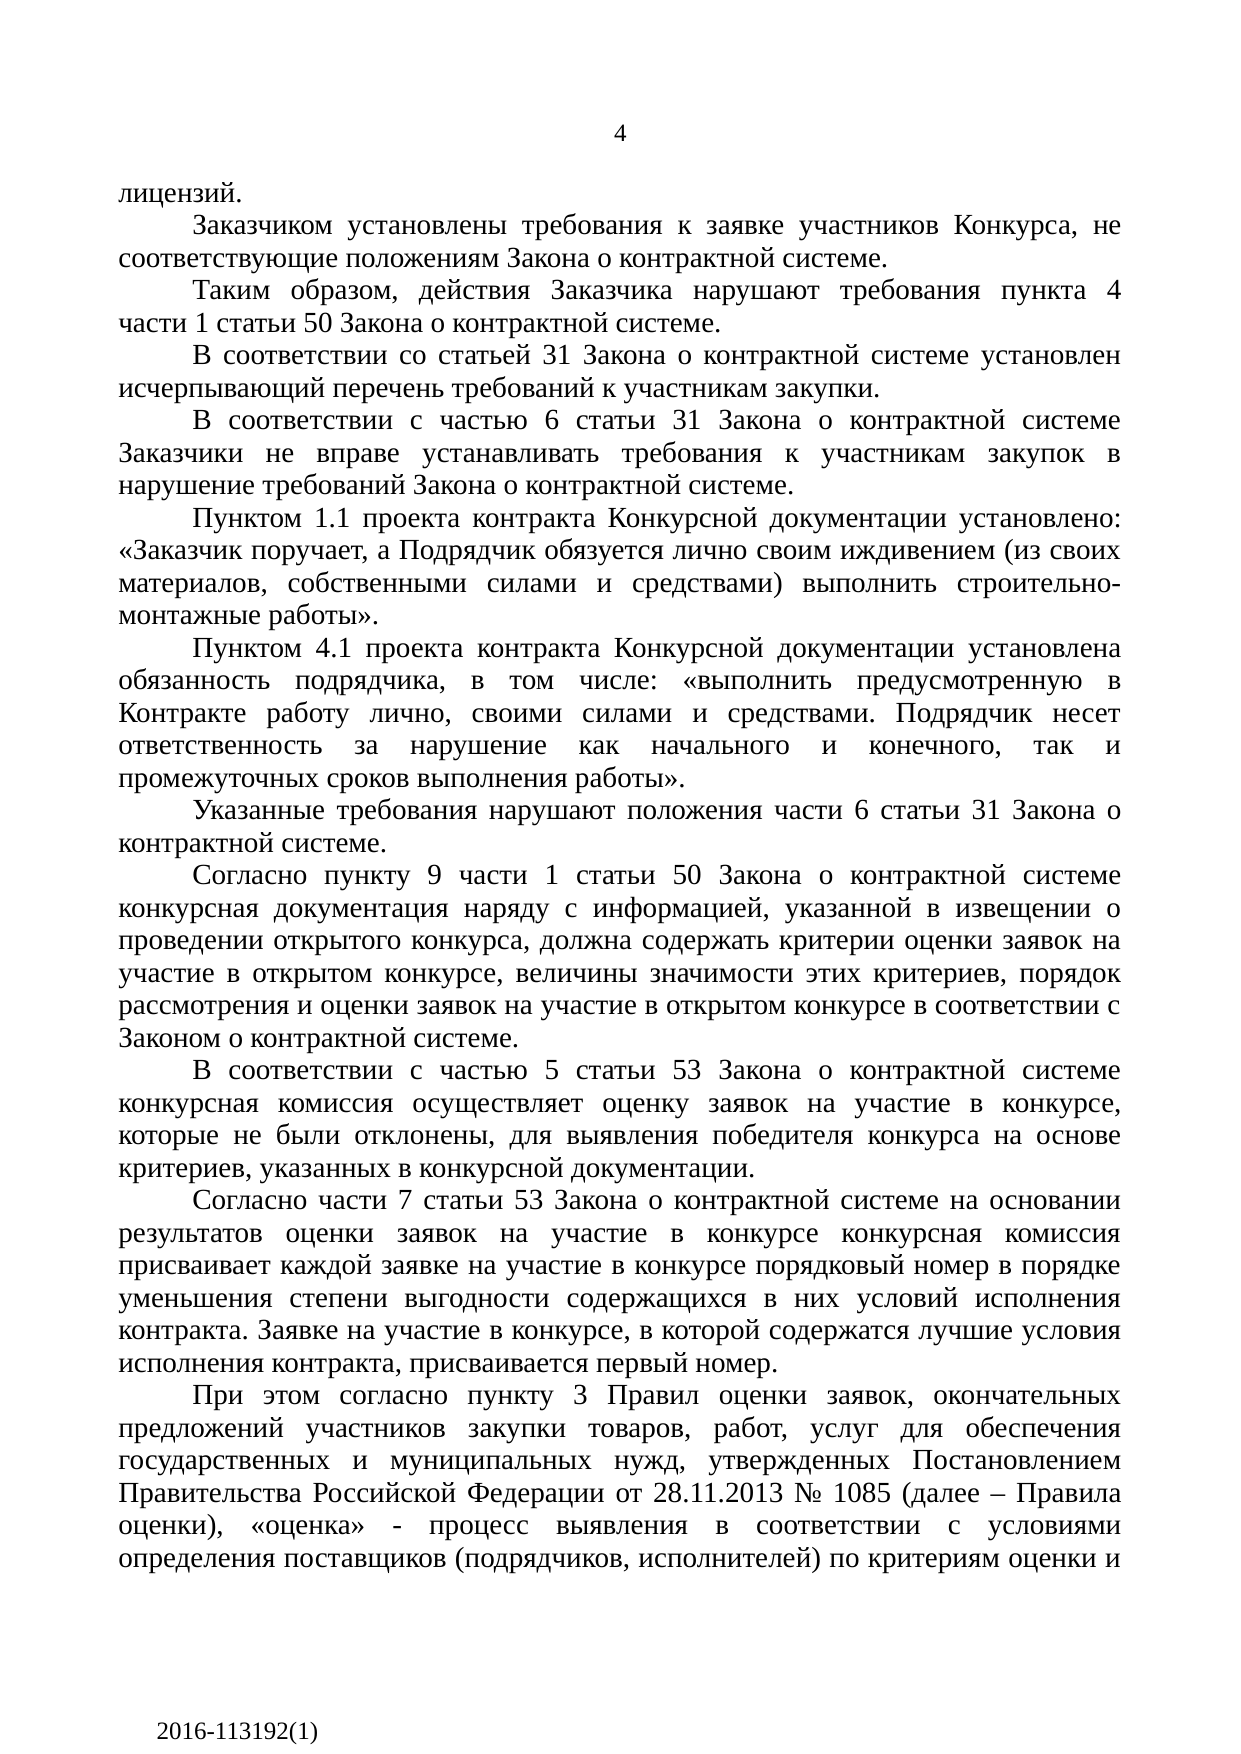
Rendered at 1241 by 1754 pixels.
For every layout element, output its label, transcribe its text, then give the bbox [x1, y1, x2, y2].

text Пунктом 1.1 проекта контракта Конкурсной документации установлено: «Заказчик поручает, а Подрядчик обязуется лично своим иждивением (из своих материалов, собственными силами и средствами) выполнить строительно-монтажные работы». [118, 501, 1122, 631]
text Пунктом 4.1 проекта контракта Конкурсной документации установлена обязанность подрядчика, в том числе: «выполнить предусмотренную в Контракте работу лично, своими силами и средствами. Подрядчик несет ответственность за нарушение как начального и конечного, так и промежуточных сроков выполнения работы». [118, 631, 1122, 794]
text В соответствии с частью 6 статьи 31 Закона о контрактной системе Заказчики не вправе устанавливать требования к участникам закупок в нарушение требований Закона о контрактной системе. [118, 404, 1122, 501]
text Указанные требования нарушают положения части 6 статьи 31 Закона о контрактной системе. [118, 794, 1122, 859]
text Заказчиком установлены требования к заявке участников Конкурса, не соответствующие положениям Закона о контрактной системе. [118, 209, 1122, 274]
text При этом согласно пункту 3 Правил оценки заявок, окончательных предложений участников закупки товаров, работ, услуг для обеспечения государственных и муниципальных нужд, утвержденных Постановлением Правительства Российской Федерации от 28.11.2013 № 1085 (далее – Правила оценки), «оценка» - процесс выявления в соответствии с условиями определения поставщиков (подрядчиков, исполнителей) по критериям оценки и [118, 1379, 1122, 1574]
text Согласно пункту 9 части 1 статьи 50 Закона о контрактной системе конкурсная документация наряду с информацией, указанной в извещении о проведении открытого конкурса, должна содержать критерии оценки заявок на участие в открытом конкурсе, величины значимости этих критериев, порядок рассмотрения и оценки заявок на участие в открытом конкурсе в соответствии с Законом о контрактной системе. [118, 859, 1122, 1054]
text Согласно части 7 статьи 53 Закона о контрактной системе на основании результатов оценки заявок на участие в конкурсе конкурсная комиссия присваивает каждой заявке на участие в конкурсе порядковый номер в порядке уменьшения степени выгодности содержащихся в них условий исполнения контракта. Заявке на участие в конкурсе, в которой содержатся лучшие условия исполнения контракта, присваивается первый номер. [118, 1184, 1122, 1379]
text Таким образом, действия Заказчика нарушают требования пункта 4 части 1 статьи 50 Закона о контрактной системе. [118, 274, 1122, 339]
text лицензий. [118, 176, 1122, 209]
text В соответствии с частью 5 статьи 53 Закона о контрактной системе конкурсная комиссия осуществляет оценку заявок на участие в конкурсе, которые не были отклонены, для выявления победителя конкурса на основе критериев, указанных в конкурсной документации. [118, 1054, 1122, 1184]
text В соответствии со статьей 31 Закона о контрактной системе установлен исчерпывающий перечень требований к участникам закупки. [118, 339, 1122, 404]
